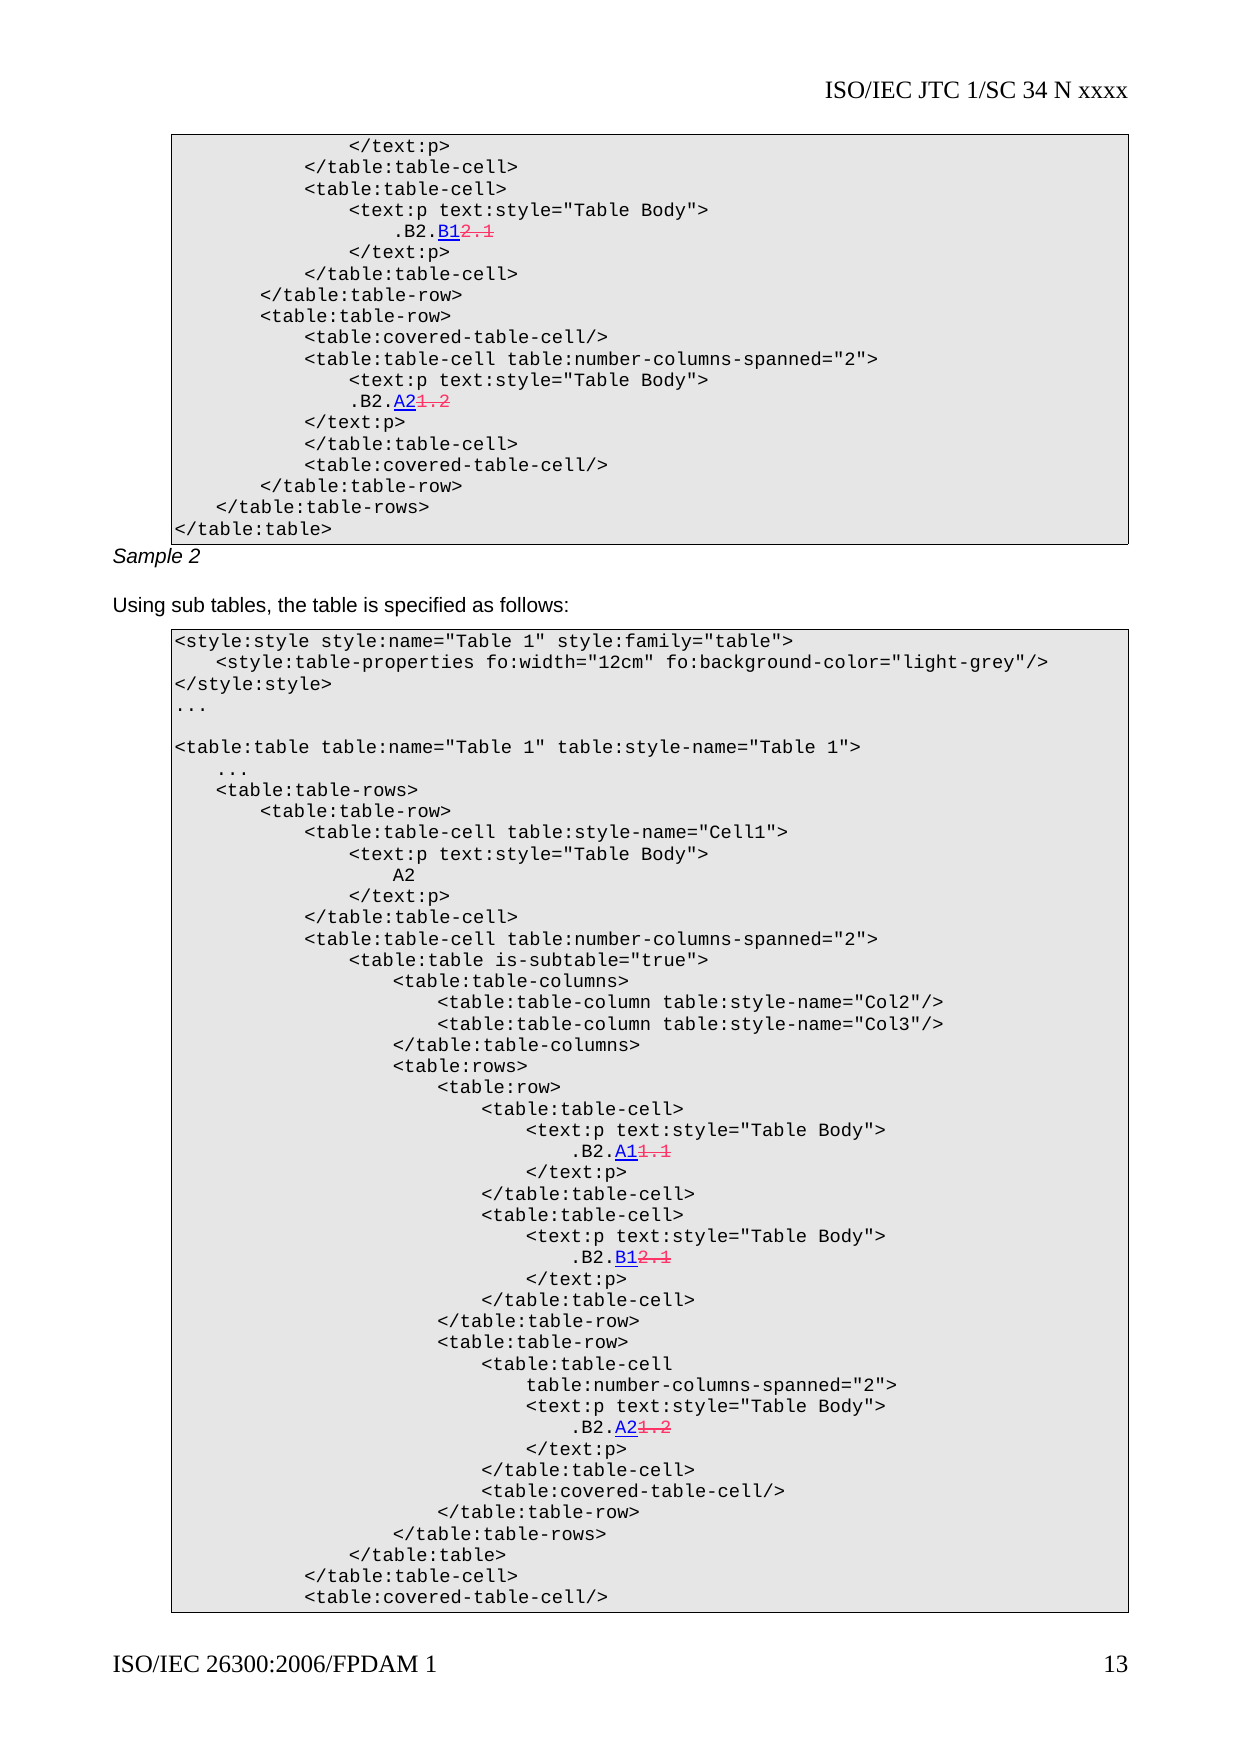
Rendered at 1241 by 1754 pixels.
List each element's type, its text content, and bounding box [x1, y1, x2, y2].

text <table:table-cell> [172, 176, 1128, 198]
text <table:table-cell table:style-name="Cell1"> [172, 820, 1128, 841]
text </table:table-rows> [172, 1521, 1128, 1543]
text </table:table-row> [172, 474, 1128, 495]
text <table:table-rows> [172, 778, 1128, 799]
text </table:table-row> [172, 283, 1128, 304]
text <text:p text:style="Table Body"> [172, 368, 1128, 389]
text <text:p text:style="Table Body"> [172, 1224, 1128, 1245]
text <table:table-cell table:number-columns-spanned="2"> [172, 926, 1128, 948]
text </text:p> [172, 884, 1128, 905]
text </table:table-cell> [172, 261, 1128, 283]
text <table:covered-table-cell/> [172, 325, 1128, 346]
text </table:table-cell> [172, 905, 1128, 926]
text </table:table-cell> [172, 1458, 1128, 1479]
text <table:table is-subtable="true"> [172, 948, 1128, 969]
text </table:table-cell> [172, 1181, 1128, 1203]
text Sample 2 [112, 544, 1128, 568]
text </text:p> [172, 240, 1128, 261]
text </text:p> [172, 1266, 1128, 1288]
text </text:p> [172, 1160, 1128, 1181]
text </table:table> [172, 516, 1128, 544]
text </table:table-row> [172, 1309, 1128, 1330]
text <table:table-columns> [172, 969, 1128, 990]
text <text:p text:style="Table Body"> [172, 1118, 1128, 1139]
text <text:p text:style="Table Body"> [172, 198, 1128, 219]
text ... [172, 756, 1128, 778]
text <table:table-column table:style-name="Col3"/> [172, 1011, 1128, 1033]
text .B2.A21.2 [172, 1415, 1128, 1436]
text </text:p> [172, 135, 1128, 155]
text <table:table-row> [172, 799, 1128, 820]
text <table:table-column table:style-name="Col2"/> [172, 990, 1128, 1011]
text </text:p> [172, 410, 1128, 431]
text </text:p> [172, 1436, 1128, 1458]
text <style:table-properties fo:width="12cm" fo:background-color="light-grey"/> [172, 650, 1128, 671]
text <table:covered-table-cell/> [172, 1479, 1128, 1500]
text .B2.B12.1 [172, 219, 1128, 240]
text <table:table-cell table:number-columns-spanned="2"> [172, 346, 1128, 368]
text <table:table-cell [172, 1351, 1128, 1373]
text <style:style style:name="Table 1" style:family="table"> [172, 630, 1128, 650]
text .B2.B12.1 [172, 1245, 1128, 1266]
text Using sub tables, the table is specified as follows: [112, 593, 1128, 617]
text </table:table-columns> [172, 1033, 1128, 1054]
text <table:table-row> [172, 1330, 1128, 1351]
text </table:table-cell> [172, 155, 1128, 176]
text .B2.A21.2 [172, 389, 1128, 410]
text .B2.A11.1 [172, 1139, 1128, 1160]
text <table:table-cell> [172, 1096, 1128, 1118]
text </table:table-cell> [172, 1564, 1128, 1585]
text </table:table-cell> [172, 1288, 1128, 1309]
text table:number-columns-spanned="2"> [172, 1373, 1128, 1394]
text <table:rows> [172, 1054, 1128, 1075]
text <table:row> [172, 1075, 1128, 1096]
text <text:p text:style="Table Body"> [172, 841, 1128, 863]
text <text:p text:style="Table Body"> [172, 1394, 1128, 1415]
text </table:table-rows> [172, 495, 1128, 516]
text </table:table> [172, 1543, 1128, 1564]
text </table:table-cell> [172, 431, 1128, 453]
text <table:table table:name="Table 1" table:style-name="Table 1"> [172, 735, 1128, 756]
text <table:covered-table-cell/> [172, 1585, 1128, 1612]
text <table:table-row> [172, 304, 1128, 325]
text ... [172, 693, 1128, 714]
text </table:table-row> [172, 1500, 1128, 1521]
text <table:covered-table-cell/> [172, 453, 1128, 474]
text </style:style> [172, 671, 1128, 693]
text <table:table-cell> [172, 1203, 1128, 1224]
text A2 [172, 863, 1128, 884]
